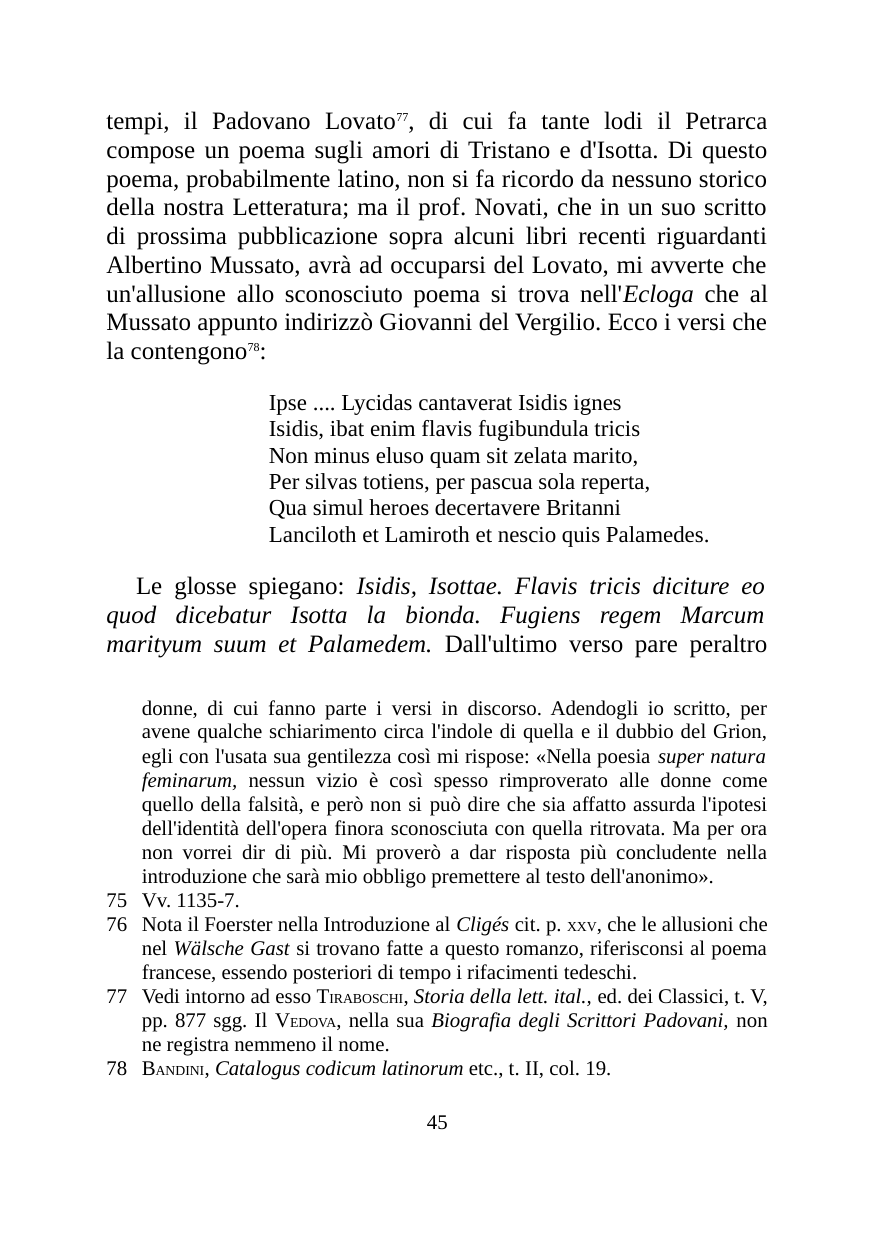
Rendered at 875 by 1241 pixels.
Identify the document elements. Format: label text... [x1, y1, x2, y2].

text Ipse .... Lycidas cantaverat Isidis ignes [239, 389, 768, 415]
text tempi, il Padovano Lovato, di cui fa tante lodi il Petrarca compose un poema sugli amori di Tristano e d'Isotta. Di questo poema, probabilmente latino, non si fa ricordo da nessuno storico della nostra Letteratura; ma il prof. Novati, che in un suo scritto di prossima pubblicazione sopra alcuni libri recenti riguardanti Albertino Mussato, avrà ad occuparsi del Lovato, mi avverte che un'allusione allo sconosciuto poema si trova nell'Ecloga che al Mussato appunto indirizzò Giovanni del Vergilio. Ecco i versi che la contengono: [106, 106, 768, 365]
text Lanciloth et Lamiroth et nescio quis Palamedes. [239, 521, 768, 547]
text Qua simul heroes decertavere Britanni [239, 494, 768, 521]
text Vv. 1135-7. [106, 888, 768, 912]
text donne, di cui fanno parte i versi in discorso. Adendogli io scritto, per avene qualche schiarimento circa l'indole di quella e il dubbio del Grion, egli con l'usata sua gentilezza così mi rispose: «Nella poesia super natura feminarum, nessun vizio è così spesso rimproverato alle donne come quello della falsità, e però non si può dire che sia affatto assurda l'ipotesi dell'identità dell'opera finora sconosciuta con quella ritrovata. Ma per ora non vorrei dir di più. Mi proverò a dar risposta più concludente nella introduzione che sarà mio obbligo premettere al testo dell'anonimo». [106, 695, 768, 888]
text Per silvas totiens, per pascua sola reperta, [239, 468, 768, 494]
text Isidis, ibat enim flavis fugibundula tricis [239, 415, 768, 442]
text Le glosse spiegano: Isidis, Isottae. Flavis tricis diciture eo quod dicebatur Isotta la bionda. Fugiens regem Marcum marityum suum et Palamedem. Dall'ultimo verso pare peraltro [106, 571, 768, 657]
text Nota il Foerster nella Introduzione al Cligés cit. p. xxv, che le allusioni che nel Wälsche Gast si trovano fatte a questo romanzo, riferisconsi al poema francese, essendo posteriori di tempo i rifacimenti tedeschi. [106, 912, 768, 984]
text Vedi intorno ad esso Tiraboschi, Storia della lett. ital., ed. dei Classici, t. V, pp. 877 sgg. Il Vedova, nella sua Biografia degli Scrittori Padovani, non ne registra nemmeno il nome. [106, 984, 768, 1056]
text Bandini, Catalogus codicum latinorum etc., t. II, col. 19. [106, 1056, 768, 1080]
text Non minus eluso quam sit zelata marito, [239, 442, 768, 468]
